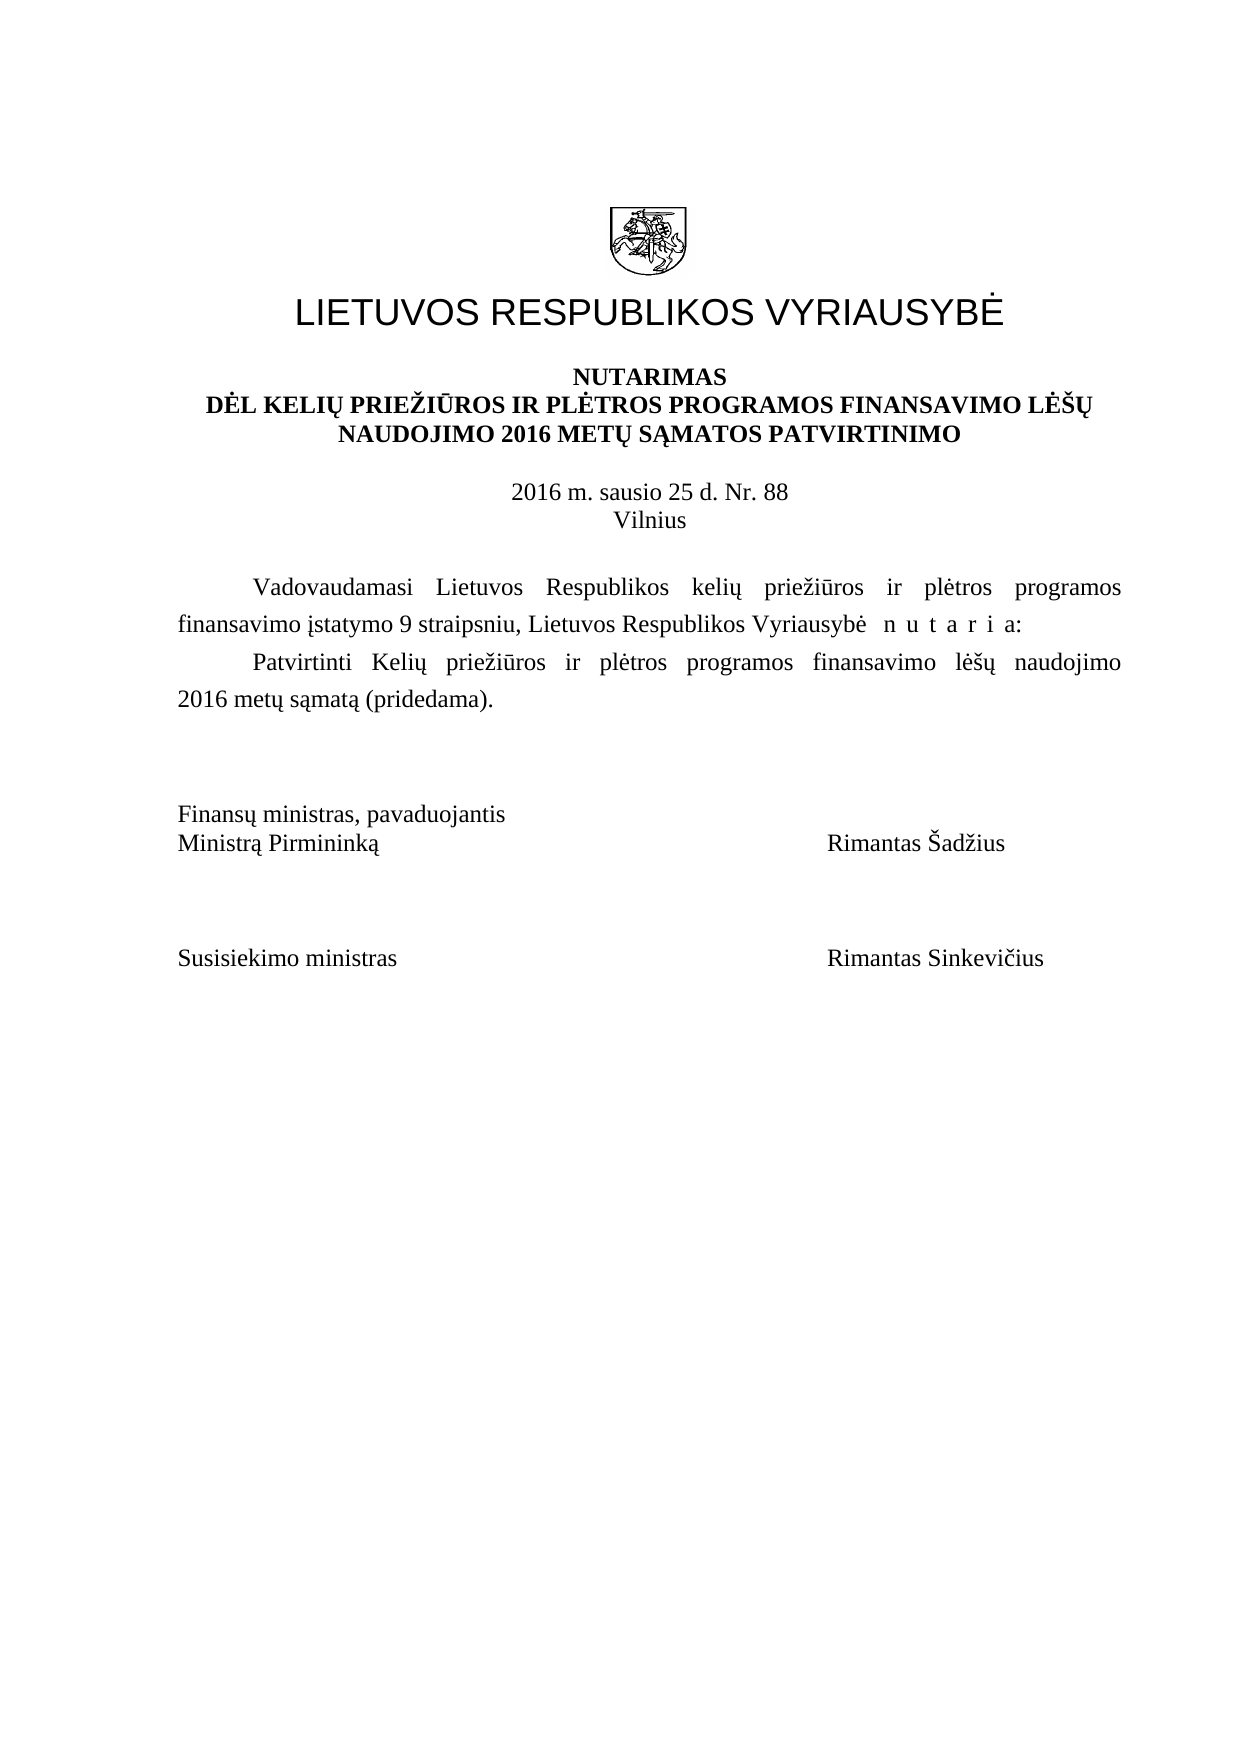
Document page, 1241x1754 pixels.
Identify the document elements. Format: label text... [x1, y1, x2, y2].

text Ministrą Pirmininką Rimantas Šadžius [177, 828, 1122, 857]
text 2016 m. sausio 25 d. Nr. 88 Vilnius [177, 477, 1122, 534]
text nutarimas [177, 362, 1122, 390]
text Vadovaudamasi Lietuvos Respublikos kelių priežiūros ir plėtros programos finansavimo įstatymo 9 straipsniu, Lietuvos Respublikos Vyriausybė nutaria: [177, 563, 1122, 638]
text Finansų ministras, pavaduojantis [177, 799, 1122, 828]
text Susisiekimo ministras Rimantas Sinkevičius [177, 943, 1122, 972]
text Patvirtinti Kelių priežiūros ir plėtros programos finansavimo lėšų naudojimo 2016 metų sąmatą (pridedama). [177, 638, 1122, 713]
text Lietuvos Respublikos Vyriausybė [177, 290, 1122, 333]
text Dėl KELIŲ PRIEŽIŪROS IR PLĖTROS PROGRAMOS FINANSAVIMO LĖŠŲ NAUDOJIMO 2016 METŲ SĄMATOS PATVIRTINIMO [177, 390, 1122, 448]
